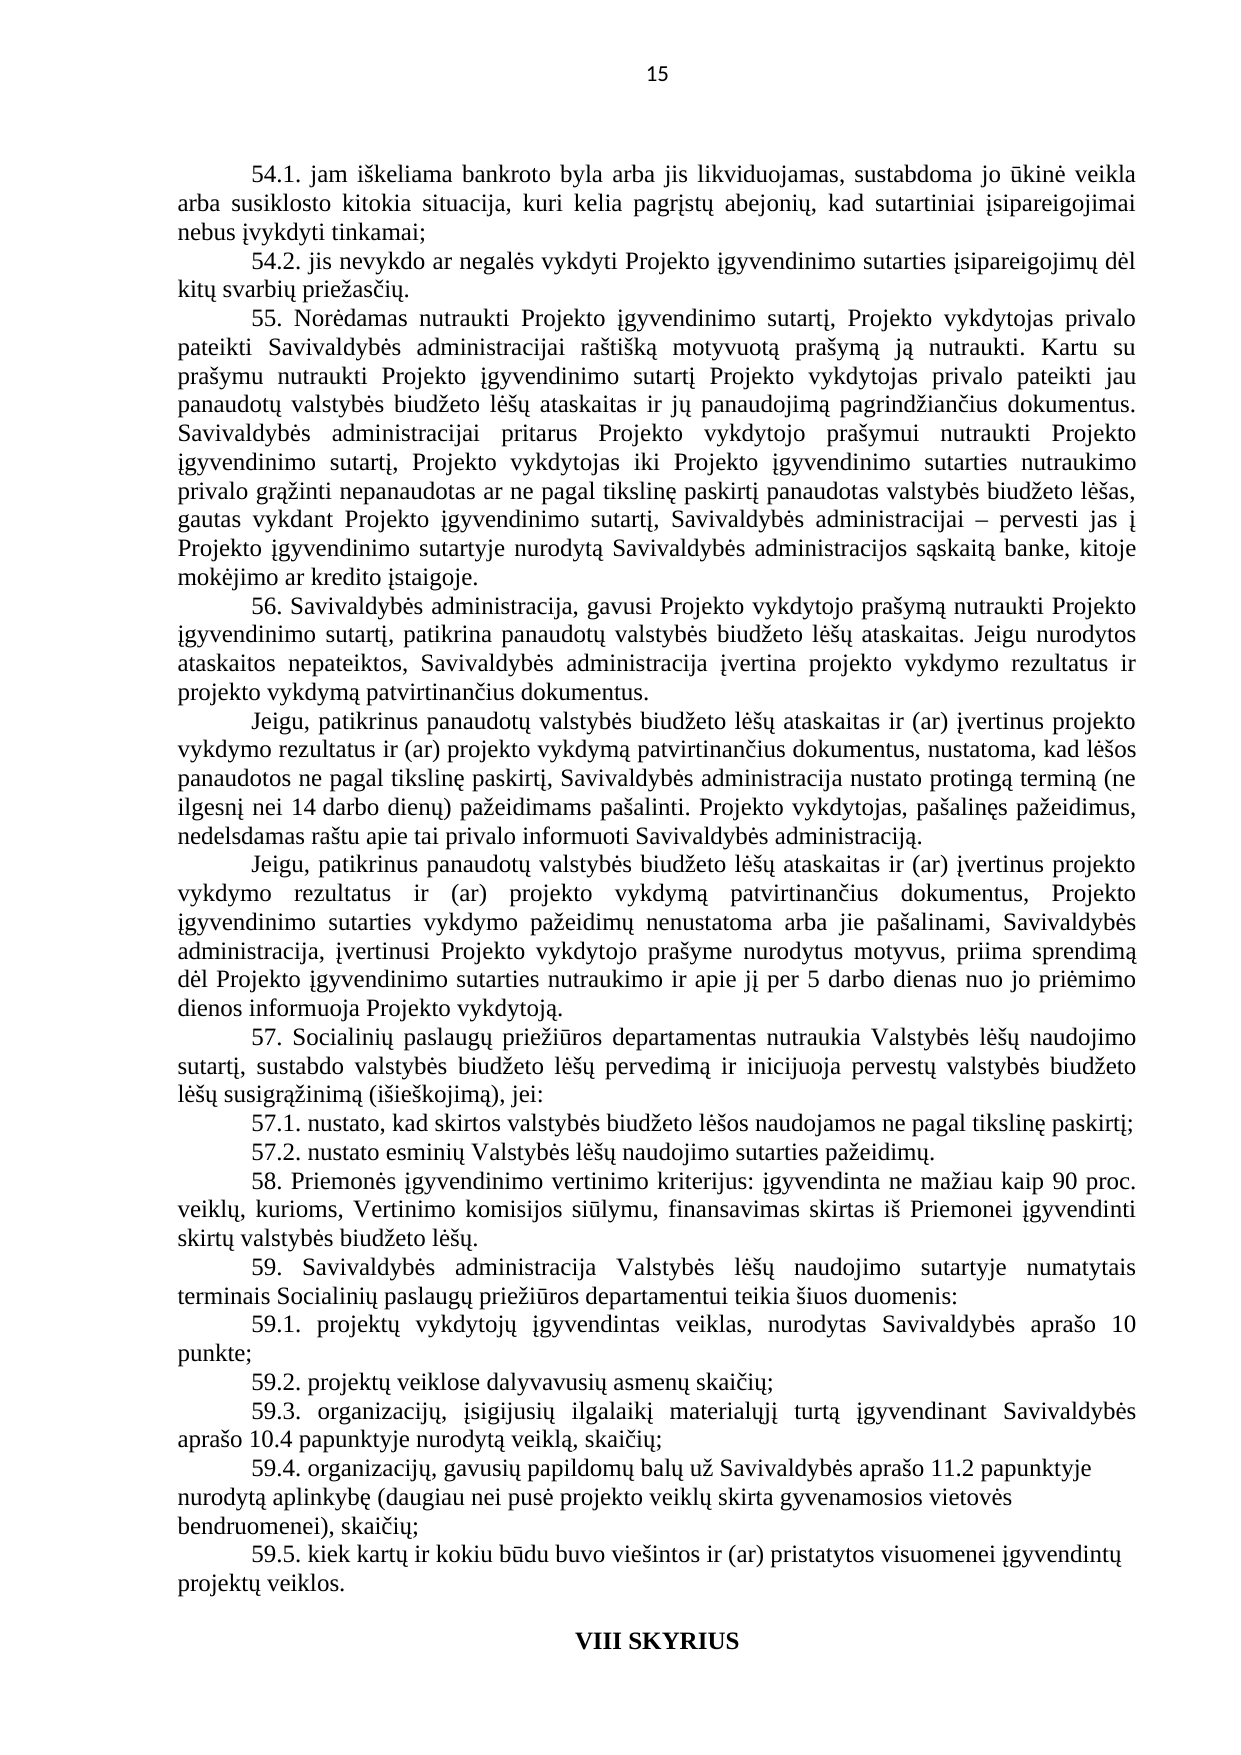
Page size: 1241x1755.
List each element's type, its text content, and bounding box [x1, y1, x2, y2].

text 58. Priemonės įgyvendinimo vertinimo kriterijus: įgyvendinta ne mažiau kaip 90 proc. veiklų, kurioms, Vertinimo komisijos siūlymu, finansavimas skirtas iš Priemonei įgyvendinti skirtų valstybės biudžeto lėšų. [177, 1166, 1137, 1252]
text Jeigu, patikrinus panaudotų valstybės biudžeto lėšų ataskaitas ir (ar) įvertinus projekto vykdymo rezultatus ir (ar) projekto vykdymą patvirtinančius dokumentus, nustatoma, kad lėšos panaudotos ne pagal tikslinę paskirtį, Savivaldybės administracija nustato protingą terminą (ne ilgesnį nei 14 darbo dienų) pažeidimams pašalinti. Projekto vykdytojas, pašalinęs pažeidimus, nedelsdamas raštu apie tai privalo informuoti Savivaldybės administraciją. [177, 706, 1137, 849]
text 59. Savivaldybės administracija Valstybės lėšų naudojimo sutartyje numatytais terminais Socialinių paslaugų priežiūros departamentui teikia šiuos duomenis: [177, 1252, 1137, 1309]
text 59.4. organizacijų, gavusių papildomų balų už Savivaldybės aprašo 11.2 papunktyje nurodytą aplinkybę (daugiau nei pusė projekto veiklų skirta gyvenamosios vietovės bendruomenei), skaičių; [177, 1453, 1137, 1539]
text Jeigu, patikrinus panaudotų valstybės biudžeto lėšų ataskaitas ir (ar) įvertinus projekto vykdymo rezultatus ir (ar) projekto vykdymą patvirtinančius dokumentus, Projekto įgyvendinimo sutarties vykdymo pažeidimų nenustatoma arba jie pašalinami, Savivaldybės administracija, įvertinusi Projekto vykdytojo prašyme nurodytus motyvus, priima sprendimą dėl Projekto įgyvendinimo sutarties nutraukimo ir apie jį per 5 darbo dienas nuo jo priėmimo dienos informuoja Projekto vykdytoją. [177, 849, 1137, 1022]
text projektų veiklos. [177, 1568, 1137, 1597]
text 54.1. jam iškeliama bankroto byla arba jis likviduojamas, sustabdoma jo ūkinė veikla arba susiklosto kitokia situacija, kuri kelia pagrįstų abejonių, kad sutartiniai įsipareigojimai nebus įvykdyti tinkamai; [177, 159, 1137, 246]
text 56. Savivaldybės administracija, gavusi Projekto vykdytojo prašymą nutraukti Projekto įgyvendinimo sutartį, patikrina panaudotų valstybės biudžeto lėšų ataskaitas. Jeigu nurodytos ataskaitos nepateiktos, Savivaldybės administracija įvertina projekto vykdymo rezultatus ir projekto vykdymą patvirtinančius dokumentus. [177, 591, 1137, 706]
text 54.2. jis nevykdo ar negalės vykdyti Projekto įgyvendinimo sutarties įsipareigojimų dėl kitų svarbių priežasčių. [177, 246, 1137, 303]
text VIII SKYRIUS [177, 1626, 1137, 1654]
text 59.3. organizacijų, įsigijusių ilgalaikį materialųjį turtą įgyvendinant Savivaldybės aprašo 10.4 papunktyje nurodytą veiklą, skaičių; [177, 1396, 1137, 1453]
text 59.2. projektų veiklose dalyvavusių asmenų skaičių; [177, 1367, 1137, 1396]
text 55. Norėdamas nutraukti Projekto įgyvendinimo sutartį, Projekto vykdytojas privalo pateikti Savivaldybės administracijai raštišką motyvuotą prašymą ją nutraukti. Kartu su prašymu nutraukti Projekto įgyvendinimo sutartį Projekto vykdytojas privalo pateikti jau panaudotų valstybės biudžeto lėšų ataskaitas ir jų panaudojimą pagrindžiančius dokumentus. Savivaldybės administracijai pritarus Projekto vykdytojo prašymui nutraukti Projekto įgyvendinimo sutartį, Projekto vykdytojas iki Projekto įgyvendinimo sutarties nutraukimo privalo grąžinti nepanaudotas ar ne pagal tikslinę paskirtį panaudotas valstybės biudžeto lėšas, gautas vykdant Projekto įgyvendinimo sutartį, Savivaldybės administracijai – pervesti jas į Projekto įgyvendinimo sutartyje nurodytą Savivaldybės administracijos sąskaitą banke, kitoje mokėjimo ar kredito įstaigoje. [177, 303, 1137, 591]
text 59.1. projektų vykdytojų įgyvendintas veiklas, nurodytas Savivaldybės aprašo 10 punkte; [177, 1309, 1137, 1367]
text 57.1. nustato, kad skirtos valstybės biudžeto lėšos naudojamos ne pagal tikslinę paskirtį; [177, 1108, 1137, 1137]
text 59.5. kiek kartų ir kokiu būdu buvo viešintos ir (ar) pristatytos visuomenei įgyvendintų [177, 1539, 1137, 1568]
text 57. Socialinių paslaugų priežiūros departamentas nutraukia Valstybės lėšų naudojimo sutartį, sustabdo valstybės biudžeto lėšų pervedimą ir inicijuoja pervestų valstybės biudžeto lėšų susigrąžinimą (išieškojimą), jei: [177, 1022, 1137, 1108]
text 57.2. nustato esminių Valstybės lėšų naudojimo sutarties pažeidimų. [177, 1137, 1137, 1166]
